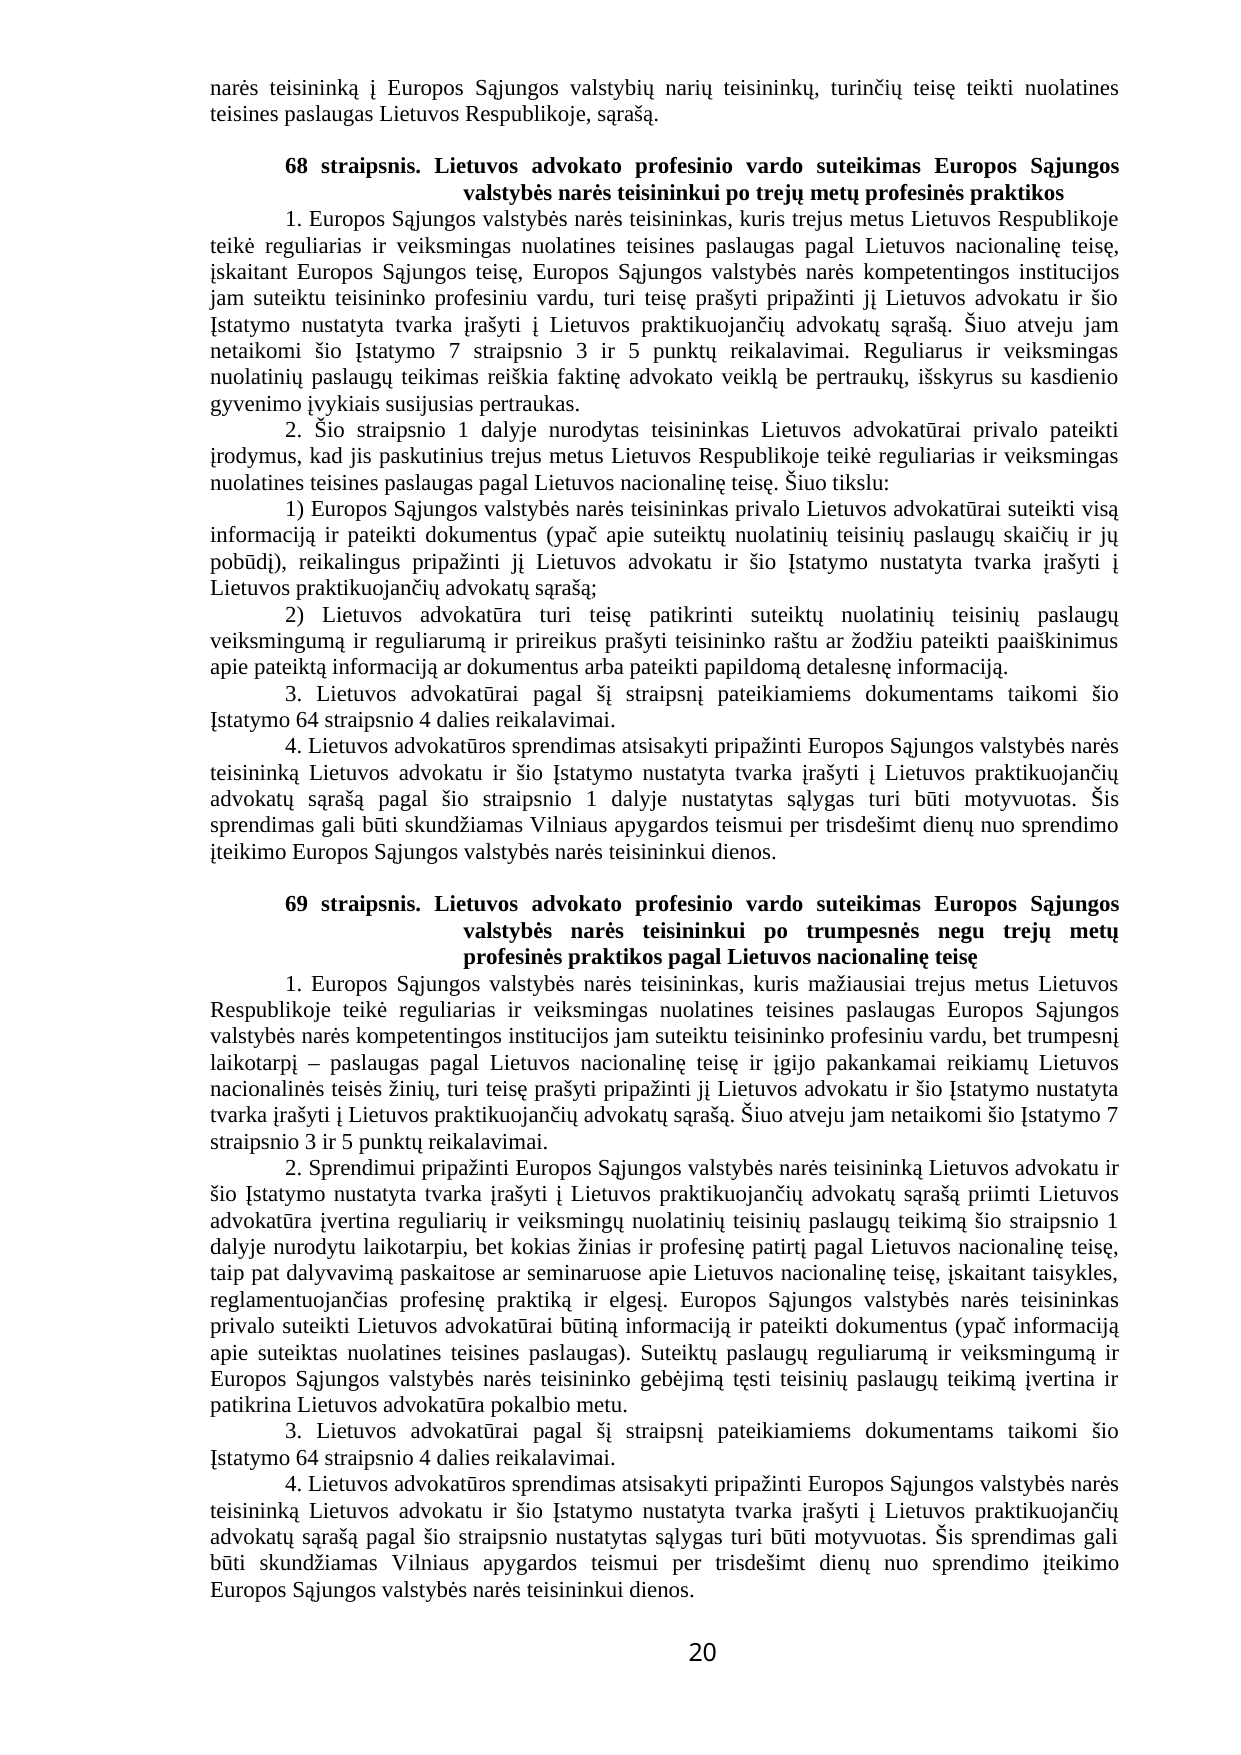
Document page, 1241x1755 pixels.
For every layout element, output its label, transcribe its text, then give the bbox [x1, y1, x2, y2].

text 3. Lietuvos advokatūrai pagal šį straipsnį pateikiamiems dokumentams taikomi šio Įstatymo 64 straipsnio 4 dalies reikalavimai. [210, 680, 1120, 732]
text 3. Lietuvos advokatūrai pagal šį straipsnį pateikiamiems dokumentams taikomi šio Įstatymo 64 straipsnio 4 dalies reikalavimai. [210, 1418, 1120, 1470]
text 69 straipsnis. Lietuvos advokato profesinio vardo suteikimas Europos Sąjungos valstybės narės teisininkui po trumpesnės negu trejų metų profesinės praktikos pagal Lietuvos nacionalinę teisę [285, 891, 1120, 969]
text 2. Šio straipsnio 1 dalyje nurodytas teisininkas Lietuvos advokatūrai privalo pateikti įrodymus, kad jis paskutinius trejus metus Lietuvos Respublikoje teikė reguliarias ir veiksmingas nuolatines teisines paslaugas pagal Lietuvos nacionalinę teisę. Šiuo tikslu: [210, 416, 1120, 495]
text 4. Lietuvos advokatūros sprendimas atsisakyti pripažinti Europos Sąjungos valstybės narės teisininką Lietuvos advokatu ir šio Įstatymo nustatyta tvarka įrašyti į Lietuvos praktikuojančių advokatų sąrašą pagal šio straipsnio 1 dalyje nustatytas sąlygas turi būti motyvuotas. Šis sprendimas gali būti skundžiamas Vilniaus apygardos teismui per trisdešimt dienų nuo sprendimo įteikimo Europos Sąjungos valstybės narės teisininkui dienos. [210, 732, 1120, 864]
text 1. Europos Sąjungos valstybės narės teisininkas, kuris trejus metus Lietuvos Respublikoje teikė reguliarias ir veiksmingas nuolatines teisines paslaugas pagal Lietuvos nacionalinę teisę, įskaitant Europos Sąjungos teisę, Europos Sąjungos valstybės narės kompetentingos institucijos jam suteiktu teisininko profesiniu vardu, turi teisę prašyti pripažinti jį Lietuvos advokatu ir šio Įstatymo nustatyta tvarka įrašyti į Lietuvos praktikuojančių advokatų sąrašą. Šiuo atveju jam netaikomi šio Įstatymo 7 straipsnio 3 ir 5 punktų reikalavimai. Reguliarus ir veiksmingas nuolatinių paslaugų teikimas reiškia faktinę advokato veiklą be pertraukų, išskyrus su kasdienio gyvenimo įvykiais susijusias pertraukas. [210, 205, 1120, 416]
text 1) Europos Sąjungos valstybės narės teisininkas privalo Lietuvos advokatūrai suteikti visą informaciją ir pateikti dokumentus (ypač apie suteiktų nuolatinių teisinių paslaugų skaičių ir jų pobūdį), reikalingus pripažinti jį Lietuvos advokatu ir šio Įstatymo nustatyta tvarka įrašyti į Lietuvos praktikuojančių advokatų sąrašą; [210, 495, 1120, 601]
text 4. Lietuvos advokatūros sprendimas atsisakyti pripažinti Europos Sąjungos valstybės narės teisininką Lietuvos advokatu ir šio Įstatymo nustatyta tvarka įrašyti į Lietuvos praktikuojančių advokatų sąrašą pagal šio straipsnio nustatytas sąlygas turi būti motyvuotas. Šis sprendimas gali būti skundžiamas Vilniaus apygardos teismui per trisdešimt dienų nuo sprendimo įteikimo Europos Sąjungos valstybės narės teisininkui dienos. [210, 1470, 1120, 1602]
text 2. Sprendimui pripažinti Europos Sąjungos valstybės narės teisininką Lietuvos advokatu ir šio Įstatymo nustatyta tvarka įrašyti į Lietuvos praktikuojančių advokatų sąrašą priimti Lietuvos advokatūra įvertina reguliarių ir veiksmingų nuolatinių teisinių paslaugų teikimą šio straipsnio 1 dalyje nurodytu laikotarpiu, bet kokias žinias ir profesinę patirtį pagal Lietuvos nacionalinę teisę, taip pat dalyvavimą paskaitose ar seminaruose apie Lietuvos nacionalinę teisę, įskaitant taisykles, reglamentuojančias profesinę praktiką ir elgesį. Europos Sąjungos valstybės narės teisininkas privalo suteikti Lietuvos advokatūrai būtiną informaciją ir pateikti dokumentus (ypač informaciją apie suteiktas nuolatines teisines paslaugas). Suteiktų paslaugų reguliarumą ir veiksmingumą ir Europos Sąjungos valstybės narės teisininko gebėjimą tęsti teisinių paslaugų teikimą įvertina ir patikrina Lietuvos advokatūra pokalbio metu. [210, 1154, 1120, 1418]
text narės teisininką į Europos Sąjungos valstybių narių teisininkų, turinčių teisę teikti nuolatines teisines paslaugas Lietuvos Respublikoje, sąrašą. [210, 73, 1120, 126]
text 2) Lietuvos advokatūra turi teisę patikrinti suteiktų nuolatinių teisinių paslaugų veiksmingumą ir reguliarumą ir prireikus prašyti teisininko raštu ar žodžiu pateikti paaiškinimus apie pateiktą informaciją ar dokumentus arba pateikti papildomą detalesnę informaciją. [210, 601, 1120, 680]
text 1. Europos Sąjungos valstybės narės teisininkas, kuris mažiausiai trejus metus Lietuvos Respublikoje teikė reguliarias ir veiksmingas nuolatines teisines paslaugas Europos Sąjungos valstybės narės kompetentingos institucijos jam suteiktu teisininko profesiniu vardu, bet trumpesnį laikotarpį – paslaugas pagal Lietuvos nacionalinę teisę ir įgijo pakankamai reikiamų Lietuvos nacionalinės teisės žinių, turi teisę prašyti pripažinti jį Lietuvos advokatu ir šio Įstatymo nustatyta tvarka įrašyti į Lietuvos praktikuojančių advokatų sąrašą. Šiuo atveju jam netaikomi šio Įstatymo 7 straipsnio 3 ir 5 punktų reikalavimai. [210, 969, 1120, 1154]
text 68 straipsnis. Lietuvos advokato profesinio vardo suteikimas Europos Sąjungos valstybės narės teisininkui po trejų metų profesinės praktikos [285, 153, 1120, 205]
